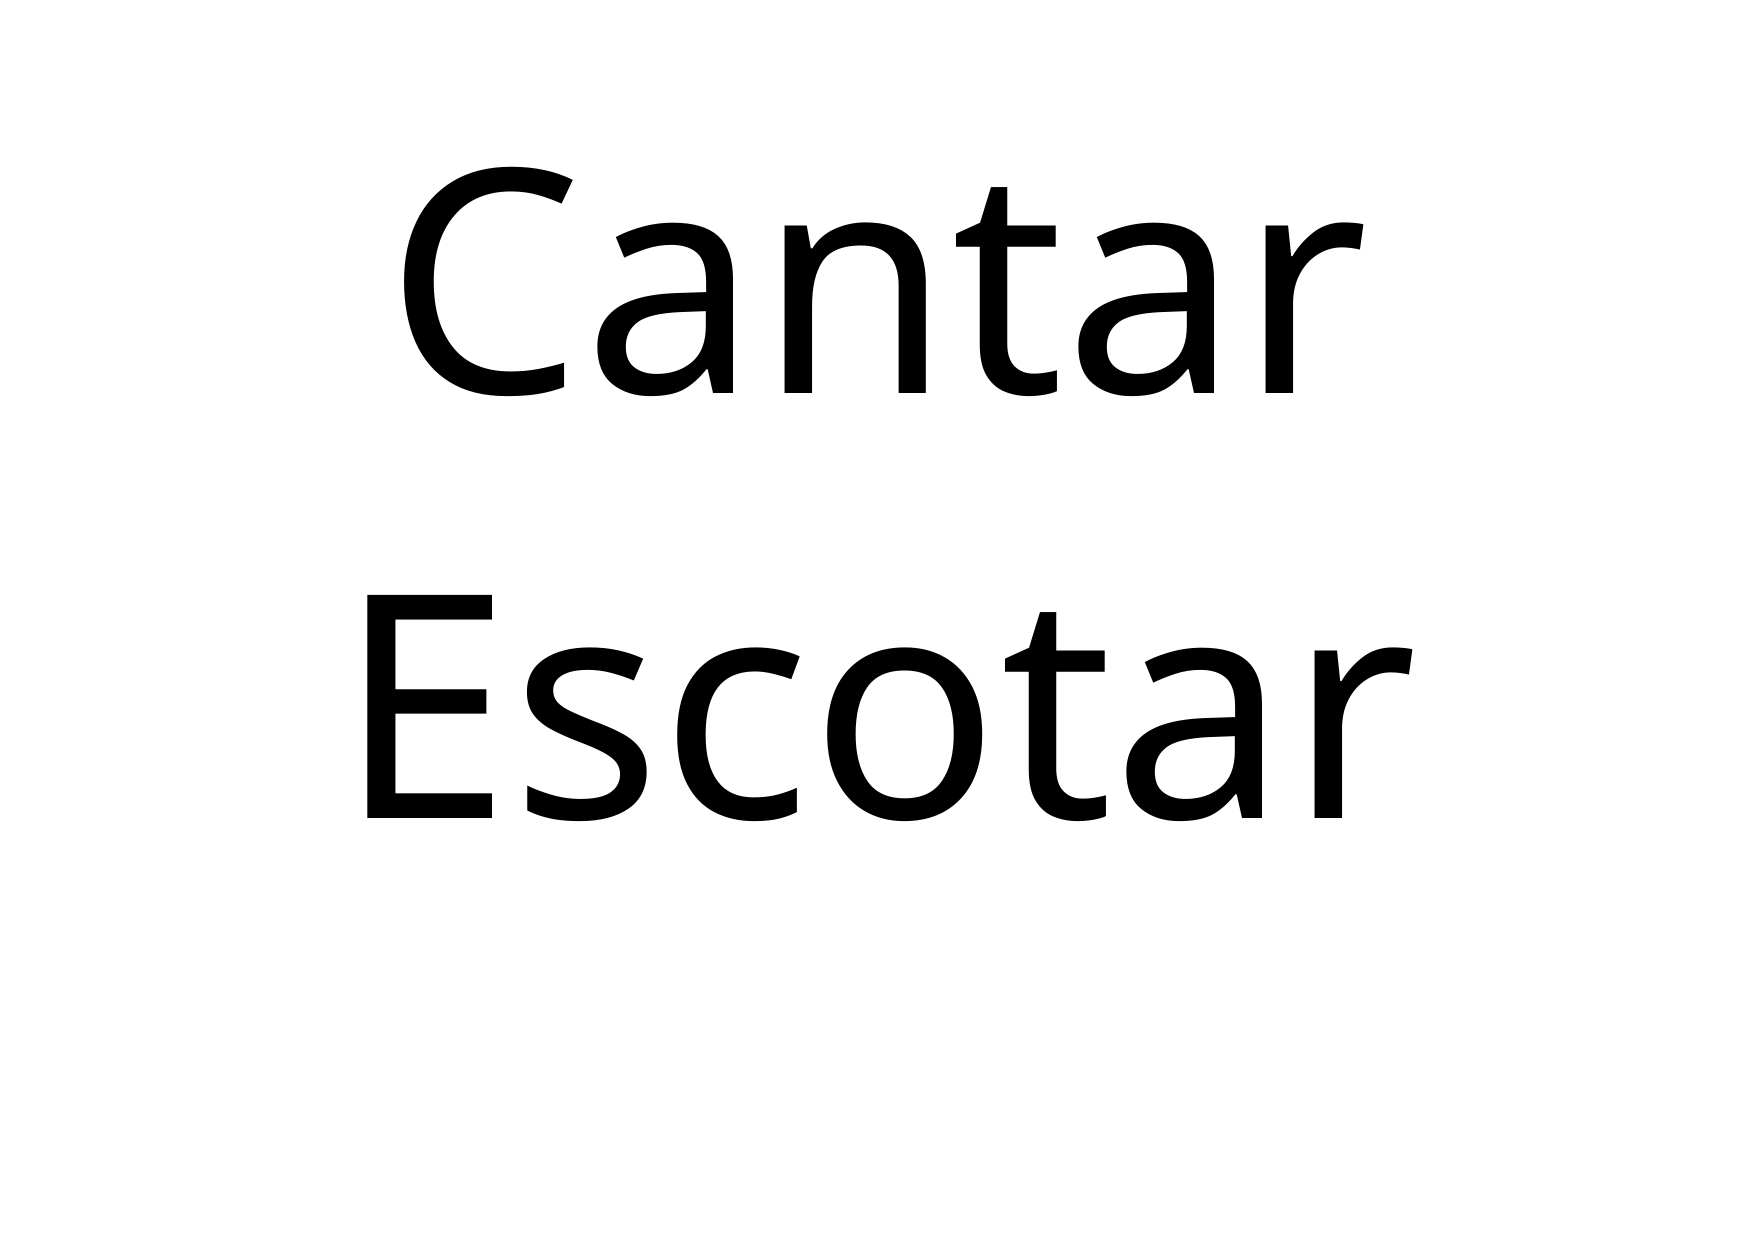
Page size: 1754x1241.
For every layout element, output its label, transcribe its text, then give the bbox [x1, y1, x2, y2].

text Cantar [59, 59, 1695, 485]
text Escotar [59, 485, 1695, 910]
